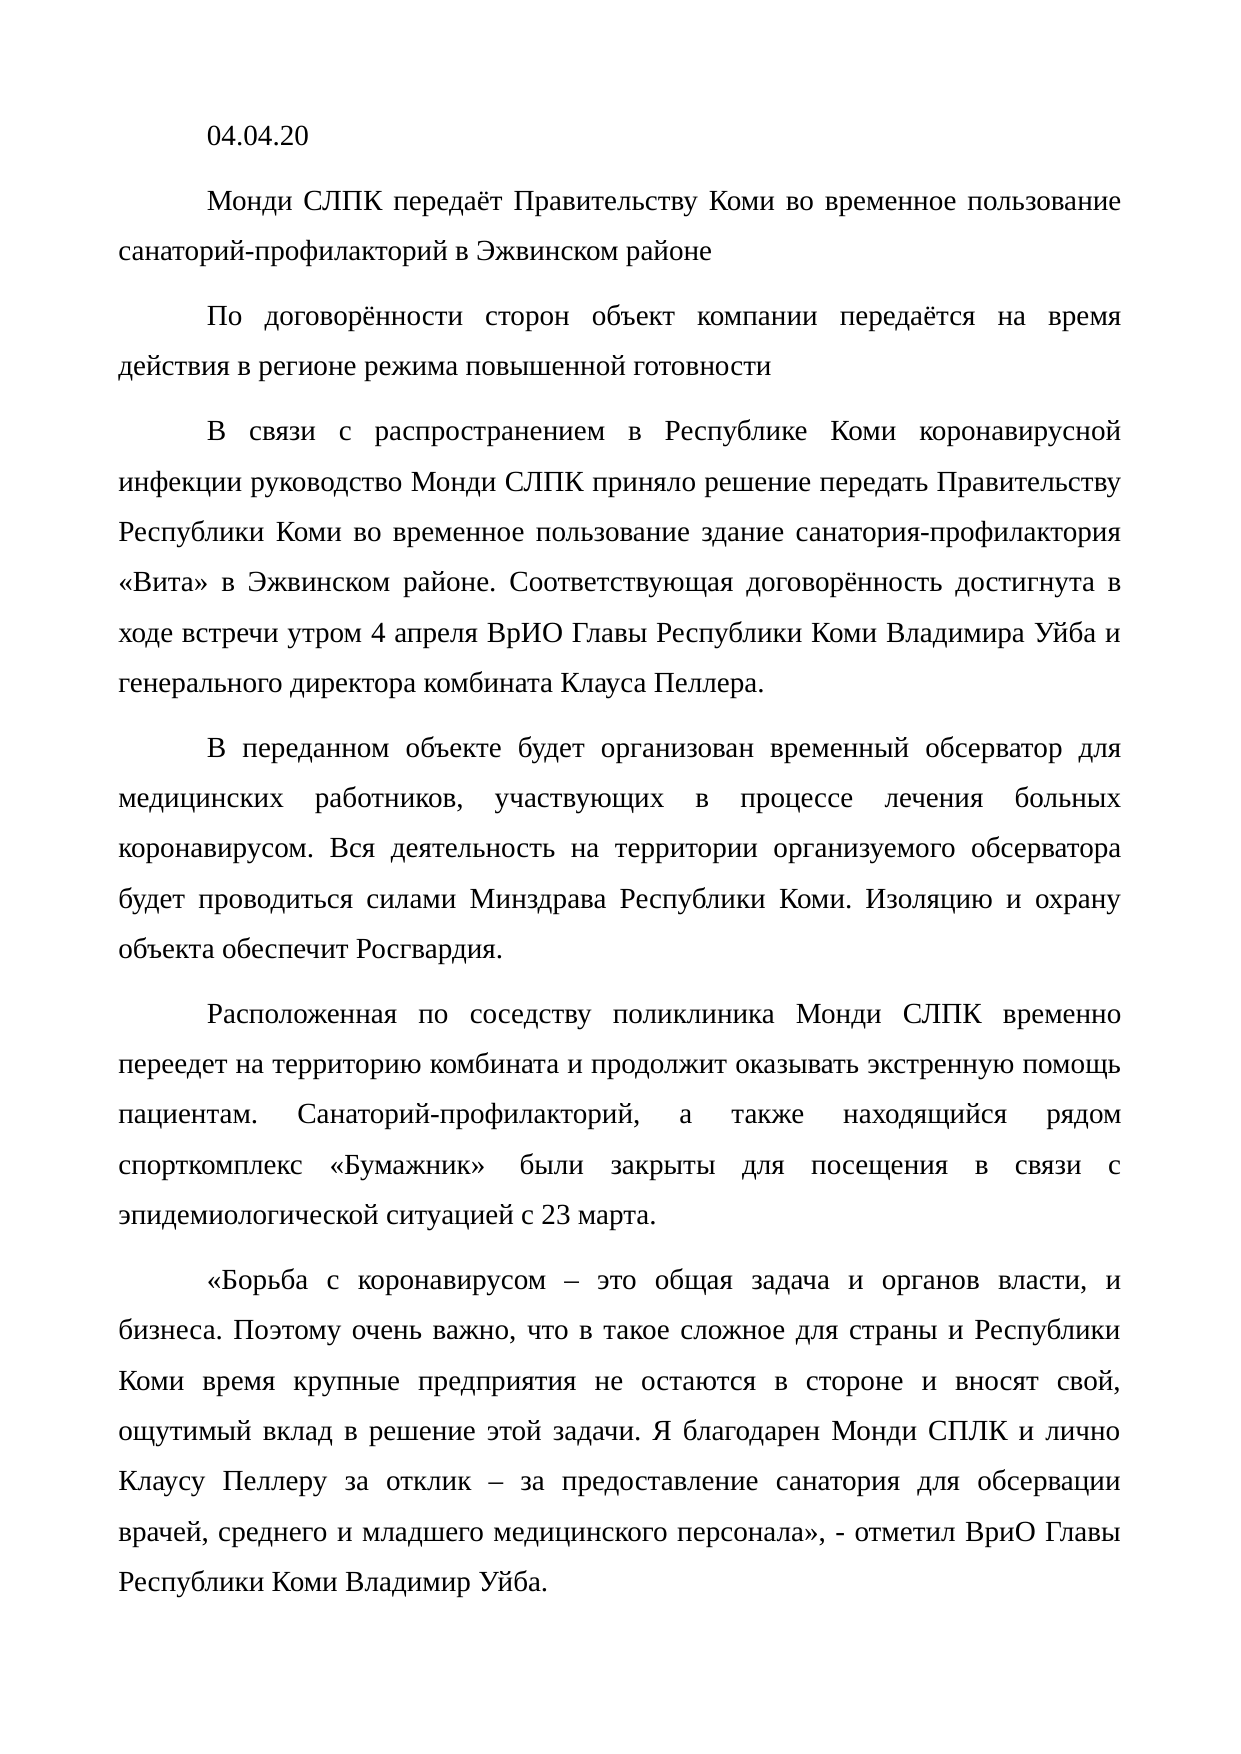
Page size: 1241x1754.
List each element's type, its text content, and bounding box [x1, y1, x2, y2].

text 04.04.20 [118, 118, 1122, 152]
text Монди СЛПК передаёт Правительству Коми во временное пользование санаторий-профилакторий в Эжвинском районе [118, 183, 1122, 267]
text В связи с распространением в Республике Коми коронавирусной инфекции руководство Монди СЛПК приняло решение передать Правительству Республики Коми во временное пользование здание санатория-профилактория «Вита» в Эжвинском районе. Соответствующая договорённость достигнута в ходе встречи утром 4 апреля ВрИО Главы Республики Коми Владимира Уйба и генерального директора комбината Клауса Пеллера. [118, 413, 1122, 698]
text Расположенная по соседству поликлиника Монди СЛПК временно переедет на территорию комбината и продолжит оказывать экстренную помощь пациентам. Санаторий-профилакторий, а также находящийся рядом спорткомплекс «Бумажник» были закрыты для посещения в связи с эпидемиологической ситуацией с 23 марта. [118, 996, 1122, 1231]
text В переданном объекте будет организован временный обсерватор для медицинских работников, участвующих в процессе лечения больных коронавирусом. Вся деятельность на территории организуемого обсерватора будет проводиться силами Минздрава Республики Коми. Изоляцию и охрану объекта обеспечит Росгвардия. [118, 730, 1122, 965]
text «Борьба с коронавирусом – это общая задача и органов власти, и бизнеса. Поэтому очень важно, что в такое сложное для страны и Республики Коми время крупные предприятия не остаются в стороне и вносят свой, ощутимый вклад в решение этой задачи. Я благодарен Монди СПЛК и лично Клаусу Пеллеру за отклик – за предоставление санатория для обсервации врачей, среднего и младшего медицинского персонала», - отметил ВриО Главы Республики Коми Владимир Уйба. [118, 1262, 1122, 1598]
text По договорённости сторон объект компании передаётся на время действия в регионе режима повышенной готовности [118, 298, 1122, 382]
